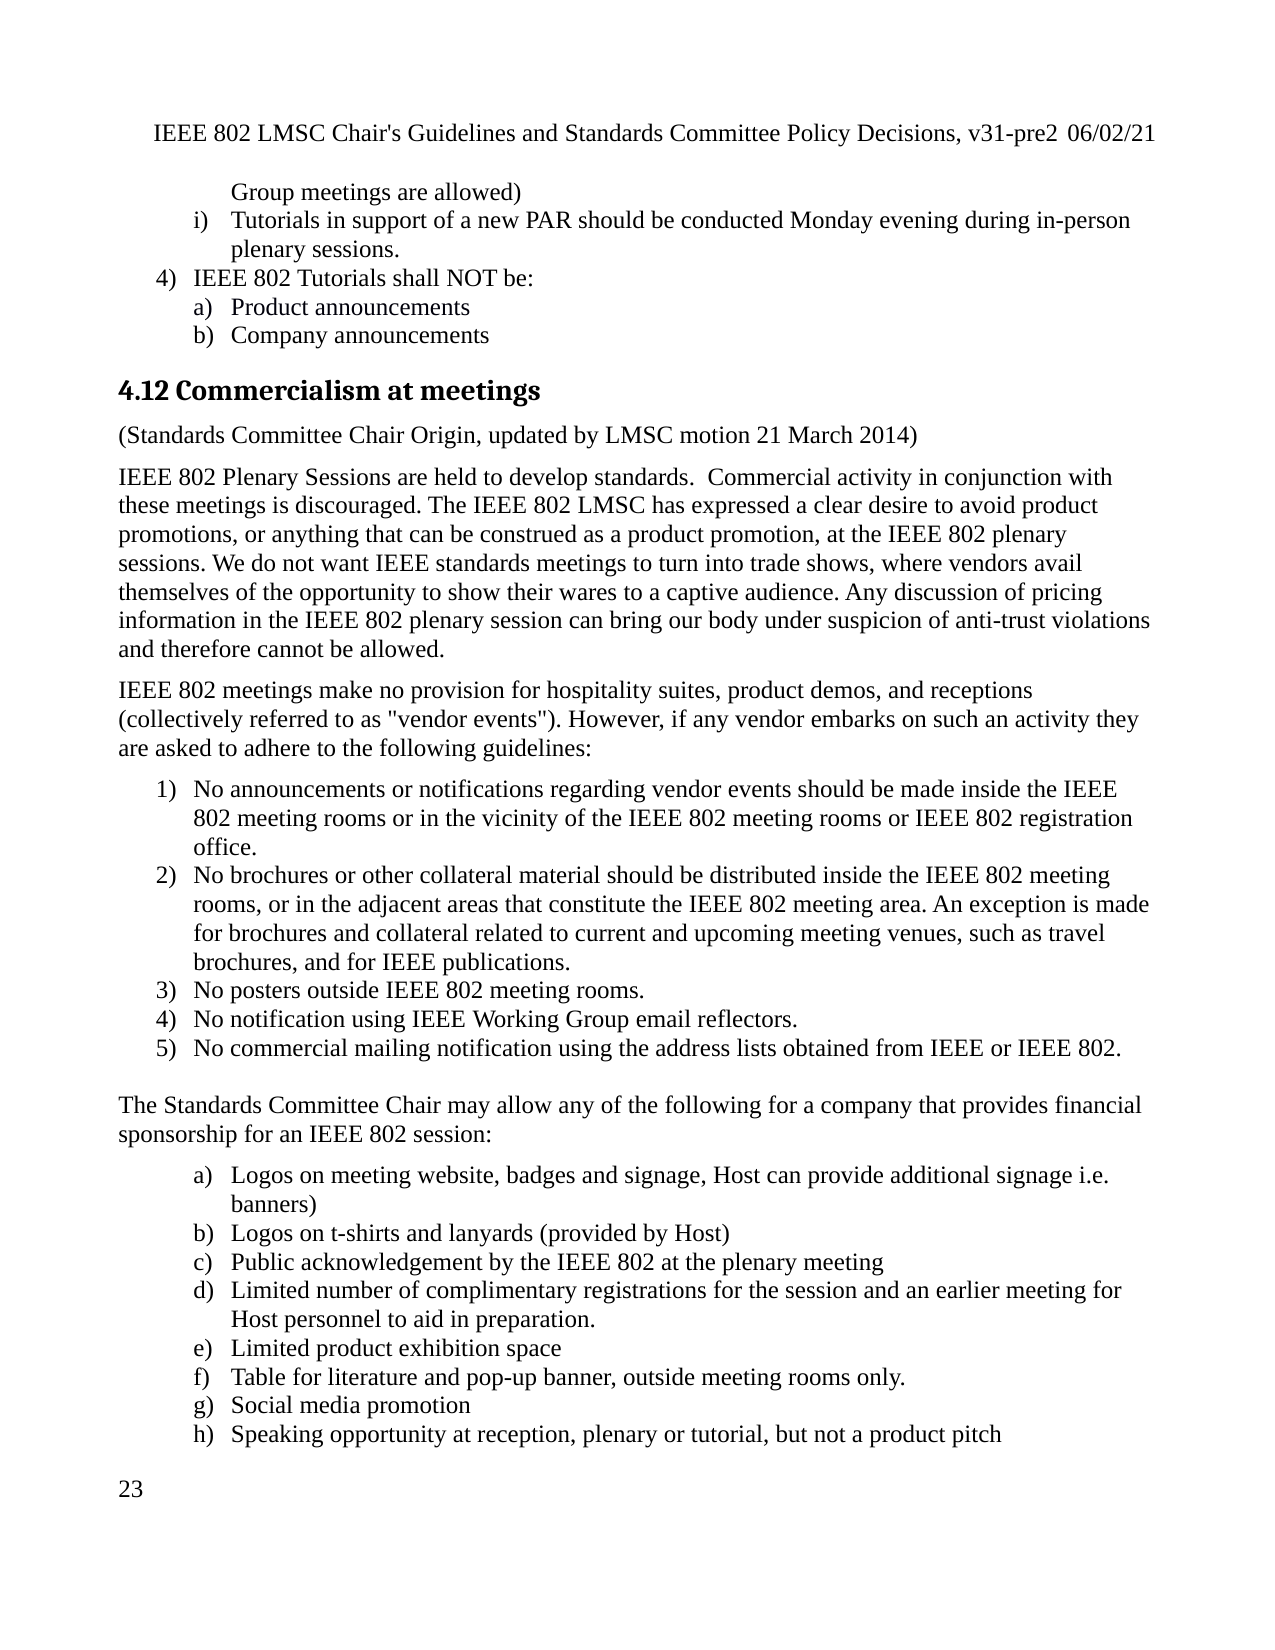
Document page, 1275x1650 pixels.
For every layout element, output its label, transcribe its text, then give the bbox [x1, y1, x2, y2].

list Public acknowledgement by the IEEE 802 at the plenary meeting [193, 1247, 1157, 1275]
text (Standards Committee Chair Origin, updated by LMSC motion 21 March 2014) [118, 420, 1157, 449]
text IEEE 802 Plenary Sessions are held to develop standards. Commercial activity in conjunction with these meetings is discouraged. The IEEE 802 LMSC has expressed a clear desire to avoid product promotions, or anything that can be construed as a product promotion, at the IEEE 802 plenary sessions. We do not want IEEE standards meetings to turn into trade shows, where vendors avail themselves of the opportunity to show their wares to a captive audience. Any discussion of pricing information in the IEEE 802 plenary session can bring our body under suspicion of anti-trust violations and therefore cannot be allowed. [118, 462, 1157, 663]
text The Standards Committee Chair may allow any of the following for a company that provides financial sponsorship for an IEEE 802 session: [118, 1090, 1157, 1148]
text IEEE 802 meetings make no provision for hospitality suites, product demos, and receptions (collectively referred to as "vendor events"). However, if any vendor embarks on such an activity they are asked to adhere to the following guidelines: [118, 675, 1157, 762]
list Speaking opportunity at reception, plenary or tutorial, but not a product pitch [193, 1419, 1157, 1448]
list Table for literature and pop-up banner, outside meeting rooms only. [193, 1362, 1157, 1390]
list No posters outside IEEE 802 meeting rooms. [156, 975, 1157, 1004]
list No announcements or notifications regarding vendor events should be made inside the IEEE 802 meeting rooms or in the vicinity of the IEEE 802 meeting rooms or IEEE 802 registration office. [156, 774, 1157, 860]
list Limited product exhibition space [193, 1333, 1157, 1362]
list IEEE 802 Tutorials shall NOT be: [156, 263, 1157, 292]
list Tutorials in support of a new PAR should be conducted Monday evening during in-person plenary sessions. [193, 206, 1157, 263]
list Limited number of complimentary registrations for the session and an earlier meeting for Host personnel to aid in preparation. [193, 1275, 1157, 1333]
list Social media promotion [193, 1390, 1157, 1419]
list Logos on meeting website, badges and signage, Host can provide additional signage i.e. banners) [193, 1160, 1157, 1218]
list No commercial mailing notification using the address lists obtained from IEEE or IEEE 802. [156, 1033, 1157, 1090]
list No brochures or other collateral material should be distributed inside the IEEE 802 meeting rooms, or in the adjacent areas that constitute the IEEE 802 meeting area. An exception is made for brochures and collateral related to current and upcoming meeting venues, such as travel brochures, and for IEEE publications. [156, 860, 1157, 975]
list No notification using IEEE Working Group email reflectors. [156, 1004, 1157, 1033]
subtitle Commercialism at meetings [118, 374, 1157, 408]
list Logos on t-shirts and lanyards (provided by Host) [193, 1218, 1157, 1247]
list Product announcements [193, 292, 1157, 321]
list Group meetings are allowed) [193, 177, 1157, 206]
list Company announcements [193, 321, 1157, 349]
